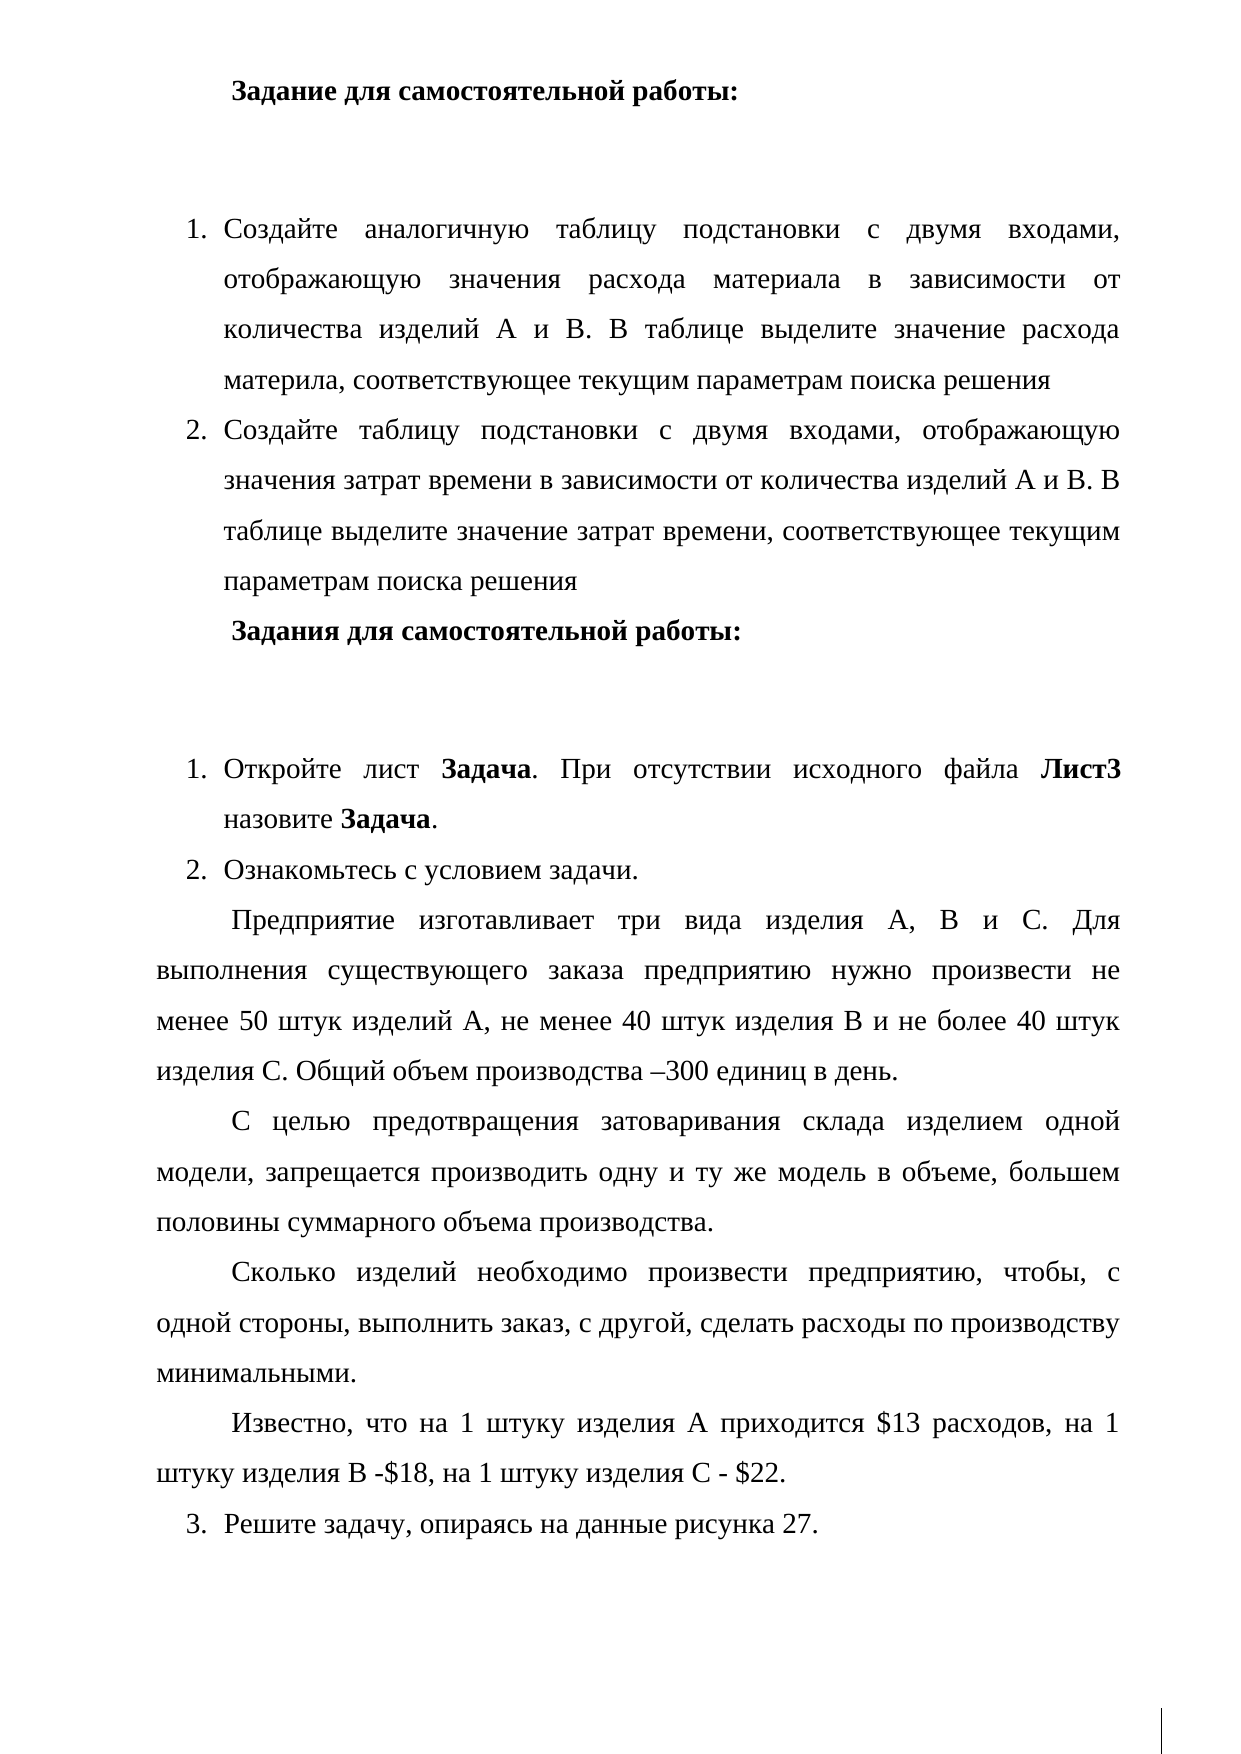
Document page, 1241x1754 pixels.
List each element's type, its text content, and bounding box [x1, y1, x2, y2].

subtitle Задание для самостоятельной работы: [156, 73, 1121, 107]
subtitle Задания для самостоятельной работы: [156, 613, 1121, 647]
list Создайте таблицу подстановки с двумя входами, отображающую значения затрат времени в зависимости от количества изделий А и В. В таблице выделите значение затрат времени, соответствующее текущим параметрам поиска решения [186, 412, 1121, 597]
list Откройте лист Задача. При отсутствии исходного файла Лист3 назовите Задача. [186, 751, 1121, 835]
list Решите задачу, опираясь на данные рисунка 27. [186, 1506, 1121, 1539]
text Сколько изделий необходимо произвести предприятию, чтобы, с одной стороны, выполнить заказ, с другой, сделать расходы по производству минимальными. [156, 1254, 1121, 1388]
text С целью предотвращения затоваривания склада изделием одной модели, запрещается производить одну и ту же модель в объеме, большем половины суммарного объема производства. [156, 1103, 1121, 1238]
text Известно, что на 1 штуку изделия А приходится $13 расходов, на 1 штуку изделия В -$18, на 1 штуку изделия С - $22. [156, 1405, 1121, 1489]
list Создайте аналогичную таблицу подстановки с двумя входами, отображающую значения расхода материала в зависимости от количества изделий А и В. В таблице выделите значение расхода материла, соответствующее текущим параметрам поиска решения [186, 211, 1121, 395]
list Ознакомьтесь с условием задачи. [186, 852, 1121, 885]
text Предприятие изготавливает три вида изделия А, В и С. Для выполнения существующего заказа предприятию нужно произвести не менее 50 штук изделий А, не менее 40 штук изделия В и не более 40 штук изделия С. Общий объем производства –300 единиц в день. [156, 902, 1121, 1087]
